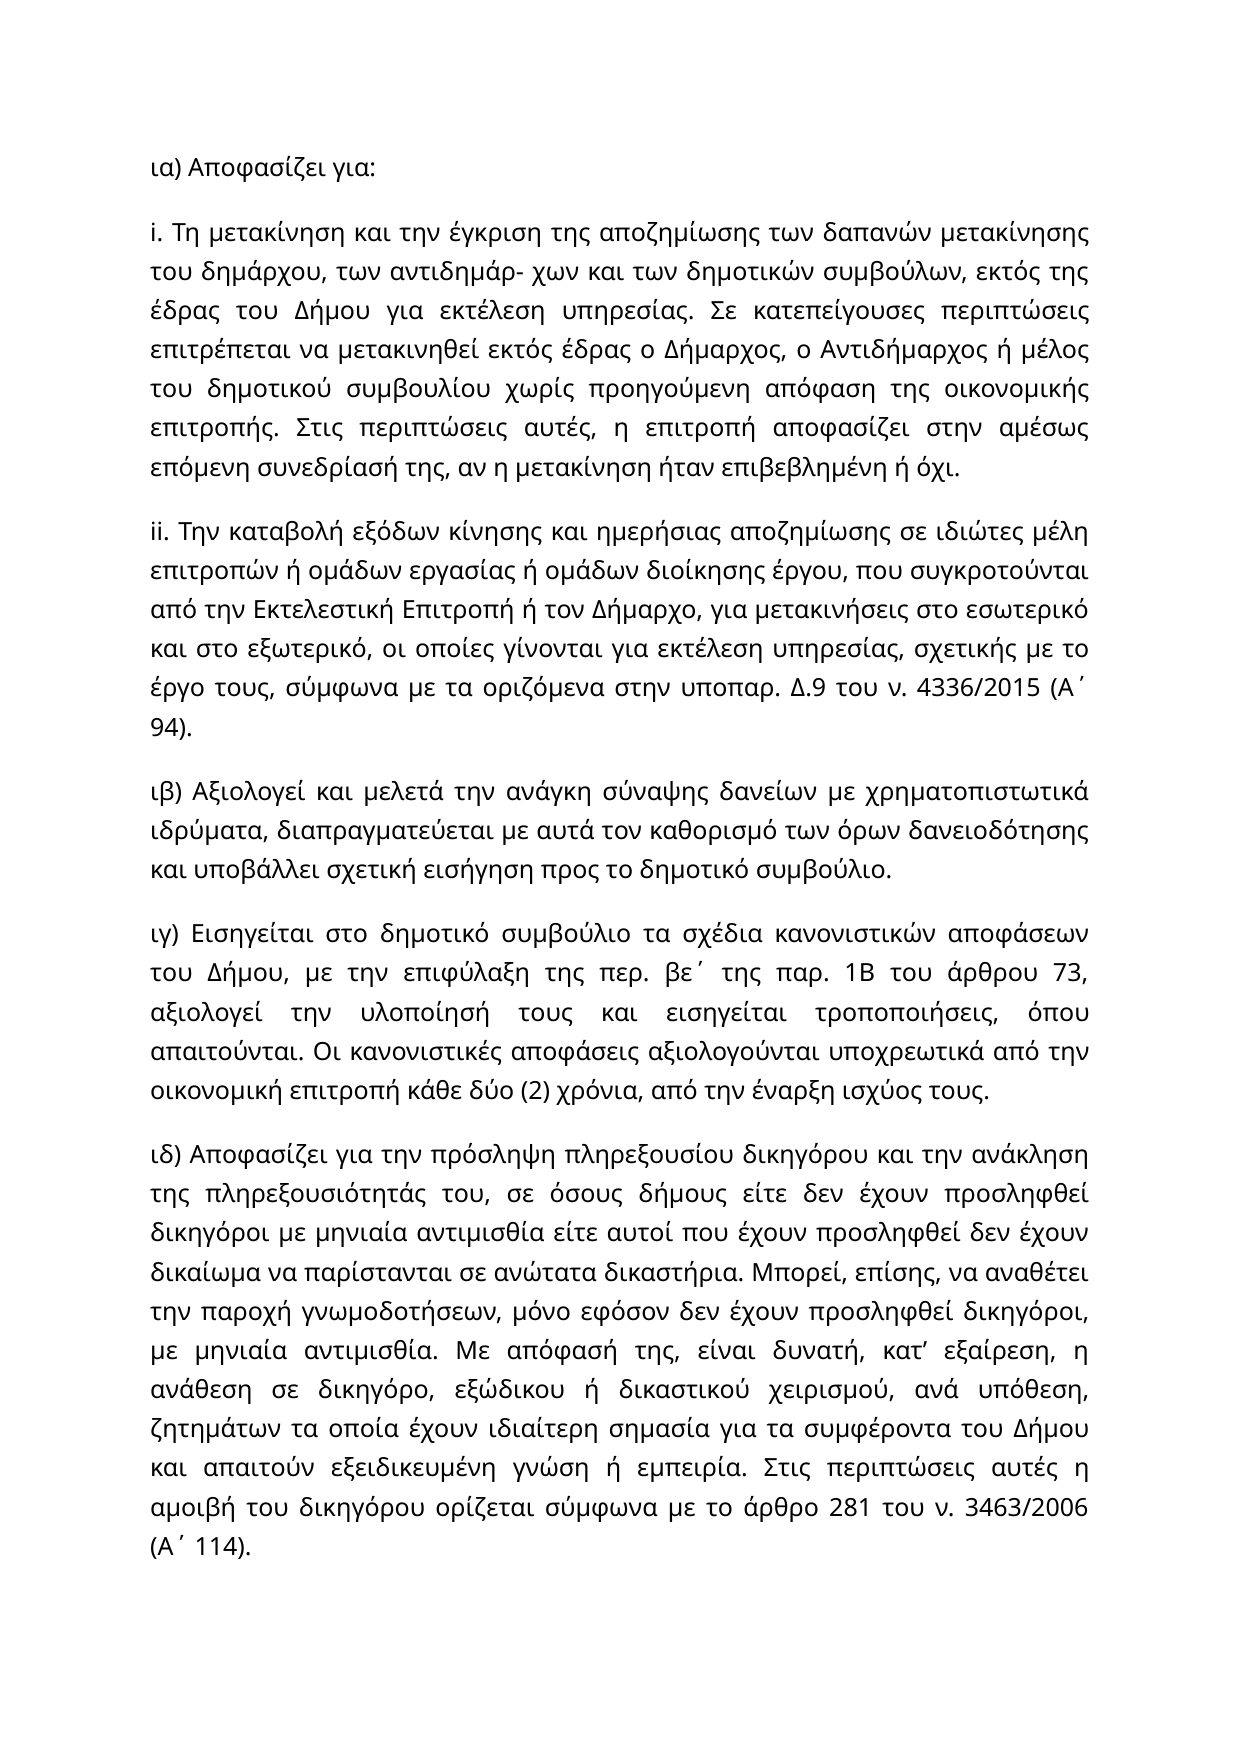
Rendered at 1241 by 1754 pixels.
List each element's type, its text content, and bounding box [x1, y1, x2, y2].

text ιγ) Εισηγείται στο δημοτικό συμβούλιο τα σχέδια κανονιστικών αποφάσεων του Δήμου, με την επιφύλαξη της περ. βε΄ της παρ. 1Β του άρθρου 73, αξιολογεί την υλοποίησή τους και εισηγείται τροποποιήσεις, όπου απαιτούνται. Οι κανονιστικές αποφάσεις αξιολογούνται υποχρεωτικά από την οικονομική επιτροπή κάθε δύο (2) χρόνια, από την έναρξη ισχύος τους. [150, 916, 1090, 1107]
text ια) Αποφασίζει για: [150, 150, 1090, 184]
text i. Τη μετακίνηση και την έγκριση της αποζημίωσης των δαπανών μετακίνησης του δημάρχου, των αντιδημάρ- χων και των δημοτικών συμβούλων, εκτός της έδρας του Δήμου για εκτέλεση υπηρεσίας. Σε κατεπείγουσες περιπτώσεις επιτρέπεται να μετακινηθεί εκτός έδρας ο Δήμαρχος, ο Αντιδήμαρχος ή μέλος του δημοτικού συμβουλίου χωρίς προηγούμενη απόφαση της οικονομικής επιτροπής. Στις περιπτώσεις αυτές, η επιτροπή αποφασίζει στην αμέσως επόμενη συνεδρίασή της, αν η μετακίνηση ήταν επιβεβλημένη ή όχι. [150, 214, 1090, 483]
text ii. Την καταβολή εξόδων κίνησης και ημερήσιας αποζημίωσης σε ιδιώτες μέλη επιτροπών ή ομάδων εργασίας ή ομάδων διοίκησης έργου, που συγκροτούνται από την Εκτελεστική Επιτροπή ή τον Δήμαρχο, για μετακινήσεις στο εσωτερικό και στο εξωτερικό, οι οποίες γίνονται για εκτέλεση υπηρεσίας, σχετικής με το έργο τους, σύμφωνα με τα οριζόμενα στην υποπαρ. Δ.9 του ν. 4336/2015 (Α΄ 94). [150, 513, 1090, 743]
text ιδ) Αποφασίζει για την πρόσληψη πληρεξουσίου δικηγόρου και την ανάκληση της πληρεξουσιότητάς του, σε όσους δήμους είτε δεν έχουν προσληφθεί δικηγόροι με μηνιαία αντιμισθία είτε αυτοί που έχουν προσληφθεί δεν έχουν δικαίωμα να παρίστανται σε ανώτατα δικαστήρια. Μπορεί, επίσης, να αναθέτει την παροχή γνωμοδοτήσεων, μόνο εφόσον δεν έχουν προσληφθεί δικηγόροι, με μηνιαία αντιμισθία. Με απόφασή της, είναι δυνατή, κατ’ εξαίρεση, η ανάθεση σε δικηγόρο, εξώδικου ή δικαστικού χειρισμού, ανά υπόθεση, ζητημάτων τα οποία έχουν ιδιαίτερη σημασία για τα συμφέροντα του Δήμου και απαιτούν εξειδικευμένη γνώση ή εμπειρία. Στις περιπτώσεις αυτές η αμοιβή του δικηγόρου ορίζεται σύμφωνα με το άρθρο 281 του ν. 3463/2006 (Α΄ 114). [150, 1137, 1090, 1562]
text ιβ) Αξιολογεί και μελετά την ανάγκη σύναψης δανείων με χρηματοπιστωτικά ιδρύματα, διαπραγματεύεται με αυτά τον καθορισμό των όρων δανειοδότησης και υποβάλλει σχετική εισήγηση προς το δημοτικό συμβούλιο. [150, 773, 1090, 886]
